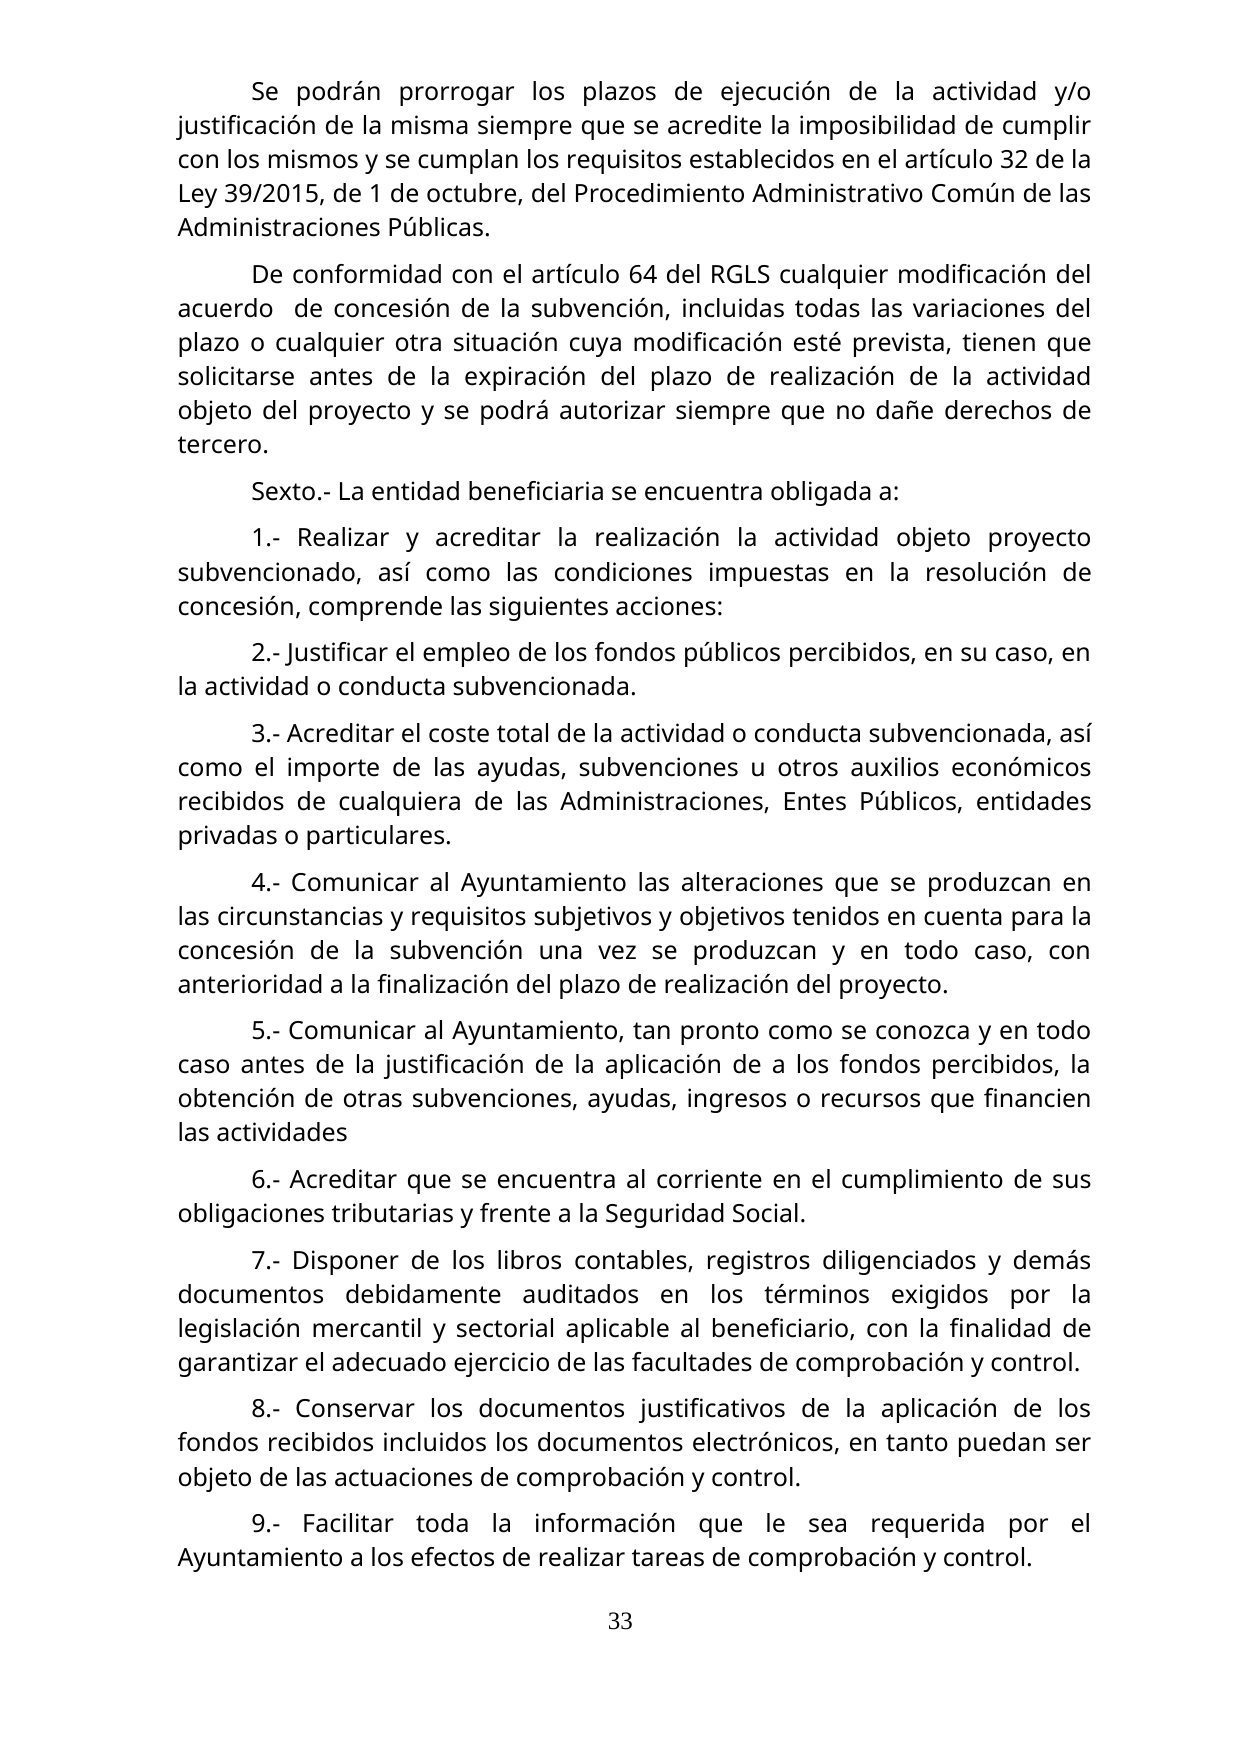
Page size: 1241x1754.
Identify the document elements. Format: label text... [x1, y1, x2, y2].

text 1.- Realizar y acreditar la realización la actividad objeto proyecto subvencionado, así como las condiciones impuestas en la resolución de concesión, comprende las siguientes acciones: [177, 520, 1093, 622]
text 5.- Comunicar al Ayuntamiento, tan pronto como se conozca y en todo caso antes de la justificación de la aplicación de a los fondos percibidos, la obtención de otras subvenciones, ayudas, ingresos o recursos que financien las actividades [177, 1013, 1093, 1149]
text 4.- Comunicar al Ayuntamiento las alteraciones que se produzcan en las circunstancias y requisitos subjetivos y objetivos tenidos en cuenta para la concesión de la subvención una vez se produzcan y en todo caso, con anterioridad a la finalización del plazo de realización del proyecto. [177, 864, 1093, 1000]
text 8.- Conservar los documentos justificativos de la aplicación de los fondos recibidos incluidos los documentos electrónicos, en tanto puedan ser objeto de las actuaciones de comprobación y control. [177, 1391, 1093, 1493]
text 3.- Acreditar el coste total de la actividad o conducta subvencionada, así como el importe de las ayudas, subvenciones u otros auxilios económicos recibidos de cualquiera de las Administraciones, Entes Públicos, entidades privadas o particulares. [177, 715, 1093, 852]
text 7.- Disponer de los libros contables, registros diligenciados y demás documentos debidamente auditados en los términos exigidos por la legislación mercantil y sectorial aplicable al beneficiario, con la finalidad de garantizar el adecuado ejercicio de las facultades de comprobación y control. [177, 1242, 1093, 1378]
text De conformidad con el artículo 64 del RGLS cualquier modificación del acuerdo de concesión de la subvención, incluidas todas las variaciones del plazo o cualquier otra situación cuya modificación esté prevista, tienen que solicitarse antes de la expiración del plazo de realización de la actividad objeto del proyecto y se podrá autorizar siempre que no dañe derechos de tercero. [177, 257, 1093, 461]
text Se podrán prorrogar los plazos de ejecución de la actividad y/o justificación de la misma siempre que se acredite la imposibilidad de cumplir con los mismos y se cumplan los requisitos establecidos en el artículo 32 de la Ley 39/2015, de 1 de octubre, del Procedimiento Administrativo Común de las Administraciones Públicas. [177, 74, 1093, 244]
text 6.- Acreditar que se encuentra al corriente en el cumplimiento de sus obligaciones tributarias y frente a la Seguridad Social. [177, 1162, 1093, 1230]
text 2.- Justificar el empleo de los fondos públicos percibidos, en su caso, en la actividad o conducta subvencionada. [177, 635, 1093, 703]
text Sexto.- La entidad beneficiaria se encuentra obligada a: [177, 473, 1093, 508]
text 9.- Facilitar toda la información que le sea requerida por el Ayuntamiento a los efectos de realizar tareas de comprobación y control. [177, 1506, 1093, 1574]
